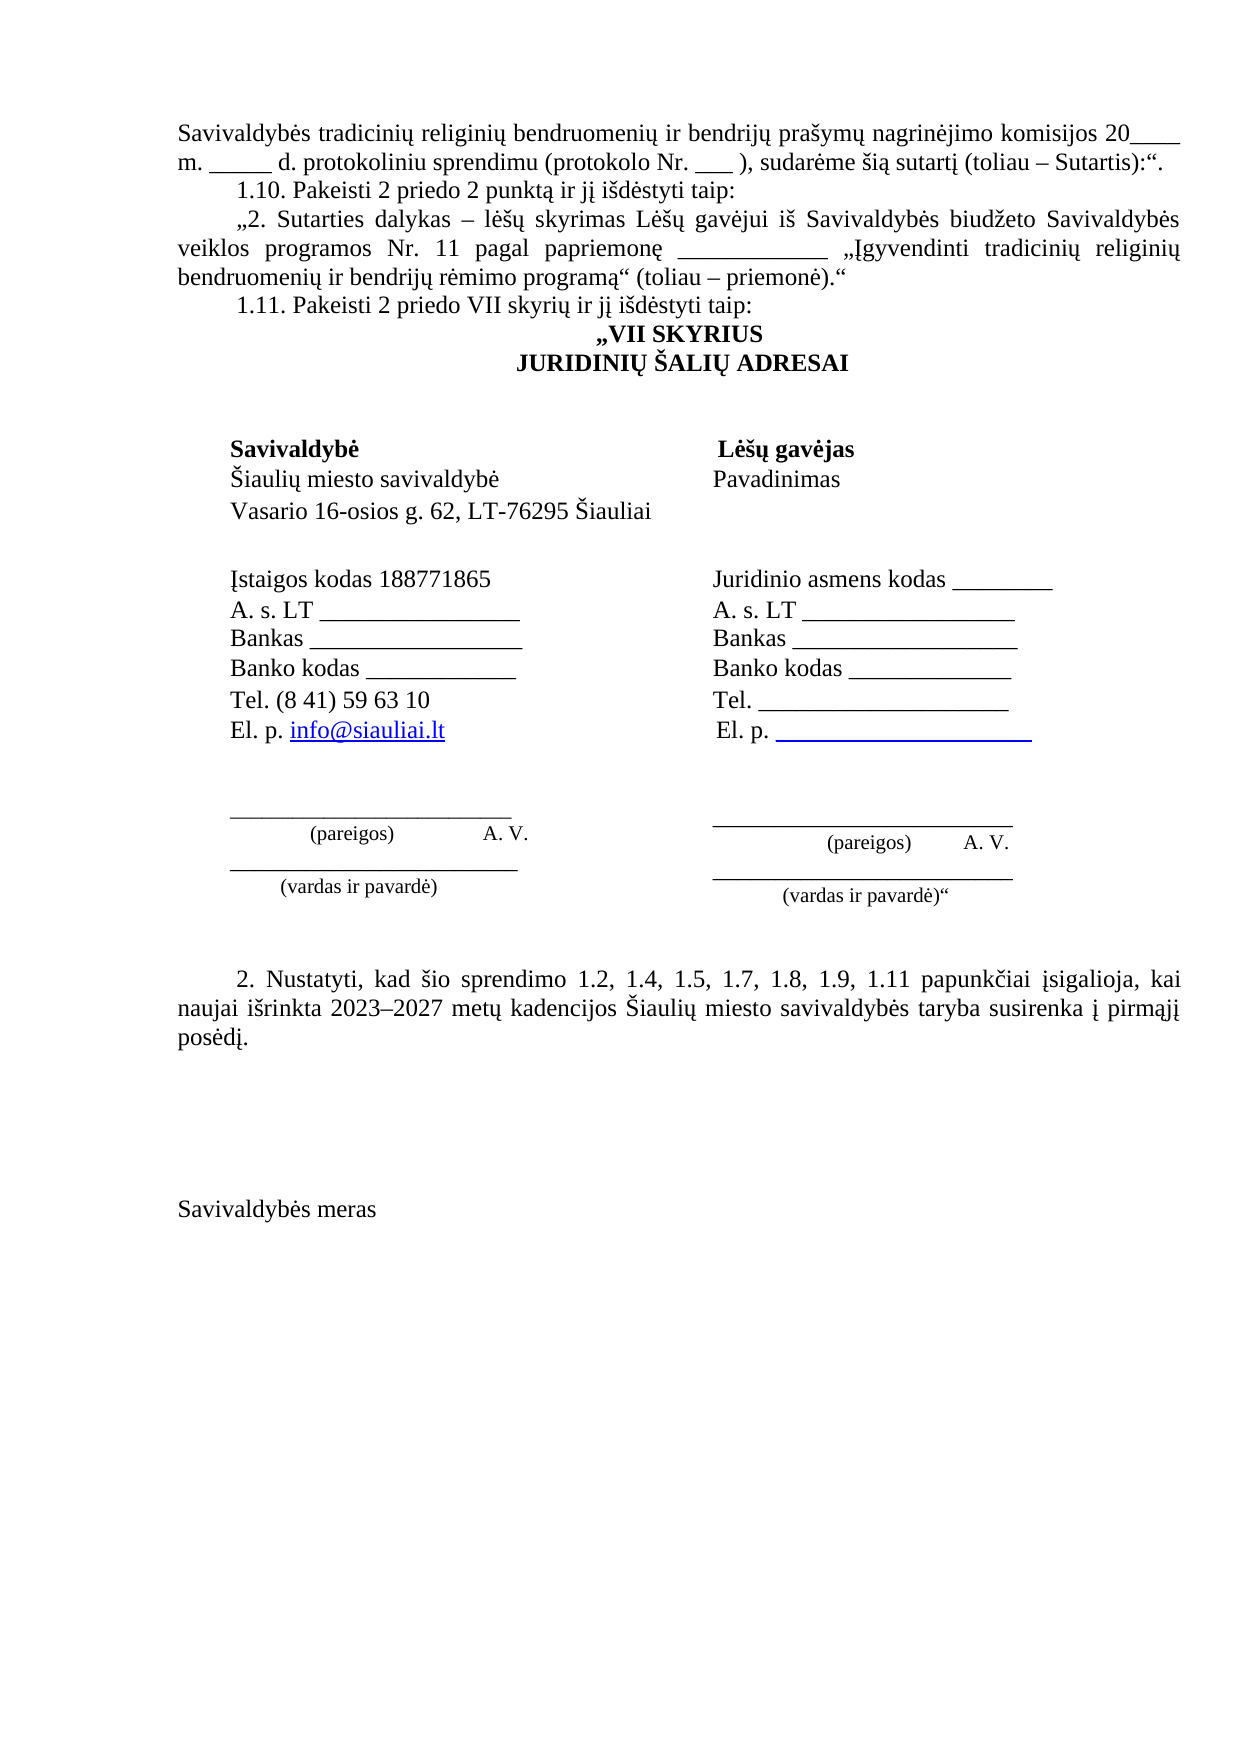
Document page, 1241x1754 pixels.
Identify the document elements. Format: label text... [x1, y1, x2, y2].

table_cell [219, 907, 698, 936]
table_cell [698, 907, 1181, 936]
table_header Savivaldybė [219, 434, 698, 464]
table_cell [194, 595, 219, 623]
table_cell [194, 624, 219, 653]
table_header [194, 434, 219, 464]
text Savivaldybės tradicinių religinių bendruomenių ir bendrijų prašymų nagrinėjimo komisijos 20____ m. _____ d. protokoliniu sprendimu (protokolo Nr. ___ ), sudarėme šią sutartį (toliau – Sutartis):“. [177, 118, 1181, 176]
table_cell [219, 527, 698, 564]
table_cell Vasario 16-osios g. 62, LT-76295 Šiauliai [219, 496, 698, 527]
table_cell Banko kodas ____________ [219, 654, 698, 685]
table_cell El. p. ___________________ ________________________ (pareigos) A. V. ________________________ (vardas ir pavardė)“ [698, 715, 1181, 907]
text „VII SKYRIUS [177, 319, 1181, 348]
table_cell [194, 496, 219, 527]
text 1.10. Pakeisti 2 priedo 2 punktą ir jį išdėstyti taip: [177, 176, 1181, 204]
table_cell [698, 527, 1181, 564]
text JURIDINIŲ ŠALIŲ ADRESAI [177, 348, 1181, 377]
table_header Lėšų gavėjas [698, 434, 1181, 464]
table_cell [194, 907, 219, 936]
table_cell Šiaulių miesto savivaldybė [219, 464, 698, 496]
table_cell [194, 564, 219, 595]
table_cell Juridinio asmens kodas ________ [698, 564, 1181, 595]
text 1.11. Pakeisti 2 priedo VII skyrių ir jį išdėstyti taip: [177, 291, 1181, 319]
table_cell A. s. LT ________________ [219, 595, 698, 623]
text 2. Nustatyti, kad šio sprendimo 1.2, 1.4, 1.5, 1.7, 1.8, 1.9, 1.11 papunkčiai įsigalioja, kai naujai išrinkta 2023–2027 metų kadencijos Šiaulių miesto savivaldybės taryba susirenka į pirmąjį posėdį. [177, 964, 1181, 1051]
table_cell [194, 715, 219, 907]
table_cell Banko kodas _____________ [698, 654, 1181, 685]
table_cell Įstaigos kodas 188771865 [219, 564, 698, 595]
table_cell Bankas _________________ [219, 624, 698, 653]
table_cell Tel. (8 41) 59 63 10 [219, 685, 698, 715]
text Savivaldybės meras [177, 1194, 1181, 1223]
table_cell [698, 496, 1181, 527]
table_cell Bankas __________________ [698, 624, 1181, 653]
table_cell Pavadinimas [698, 464, 1181, 496]
table_cell El. p. info@siauliai.lt ___________________________ (pareigos) A. V. _______________________ (vardas ir pavardė) [219, 715, 698, 907]
table_cell [194, 464, 219, 496]
table_cell A. s. LT _________________ [698, 595, 1181, 623]
table_cell [194, 685, 219, 715]
table_cell Tel. ____________________ [698, 685, 1181, 715]
table_cell [194, 527, 219, 564]
text „2. Sutarties dalykas – lėšų skyrimas Lėšų gavėjui iš Savivaldybės biudžeto Savivaldybės veiklos programos Nr. 11 pagal papriemonę ____________ „Įgyvendinti tradicinių religinių bendruomenių ir bendrijų rėmimo programą“ (toliau – priemonė).“ [177, 204, 1181, 291]
table_cell [194, 654, 219, 685]
